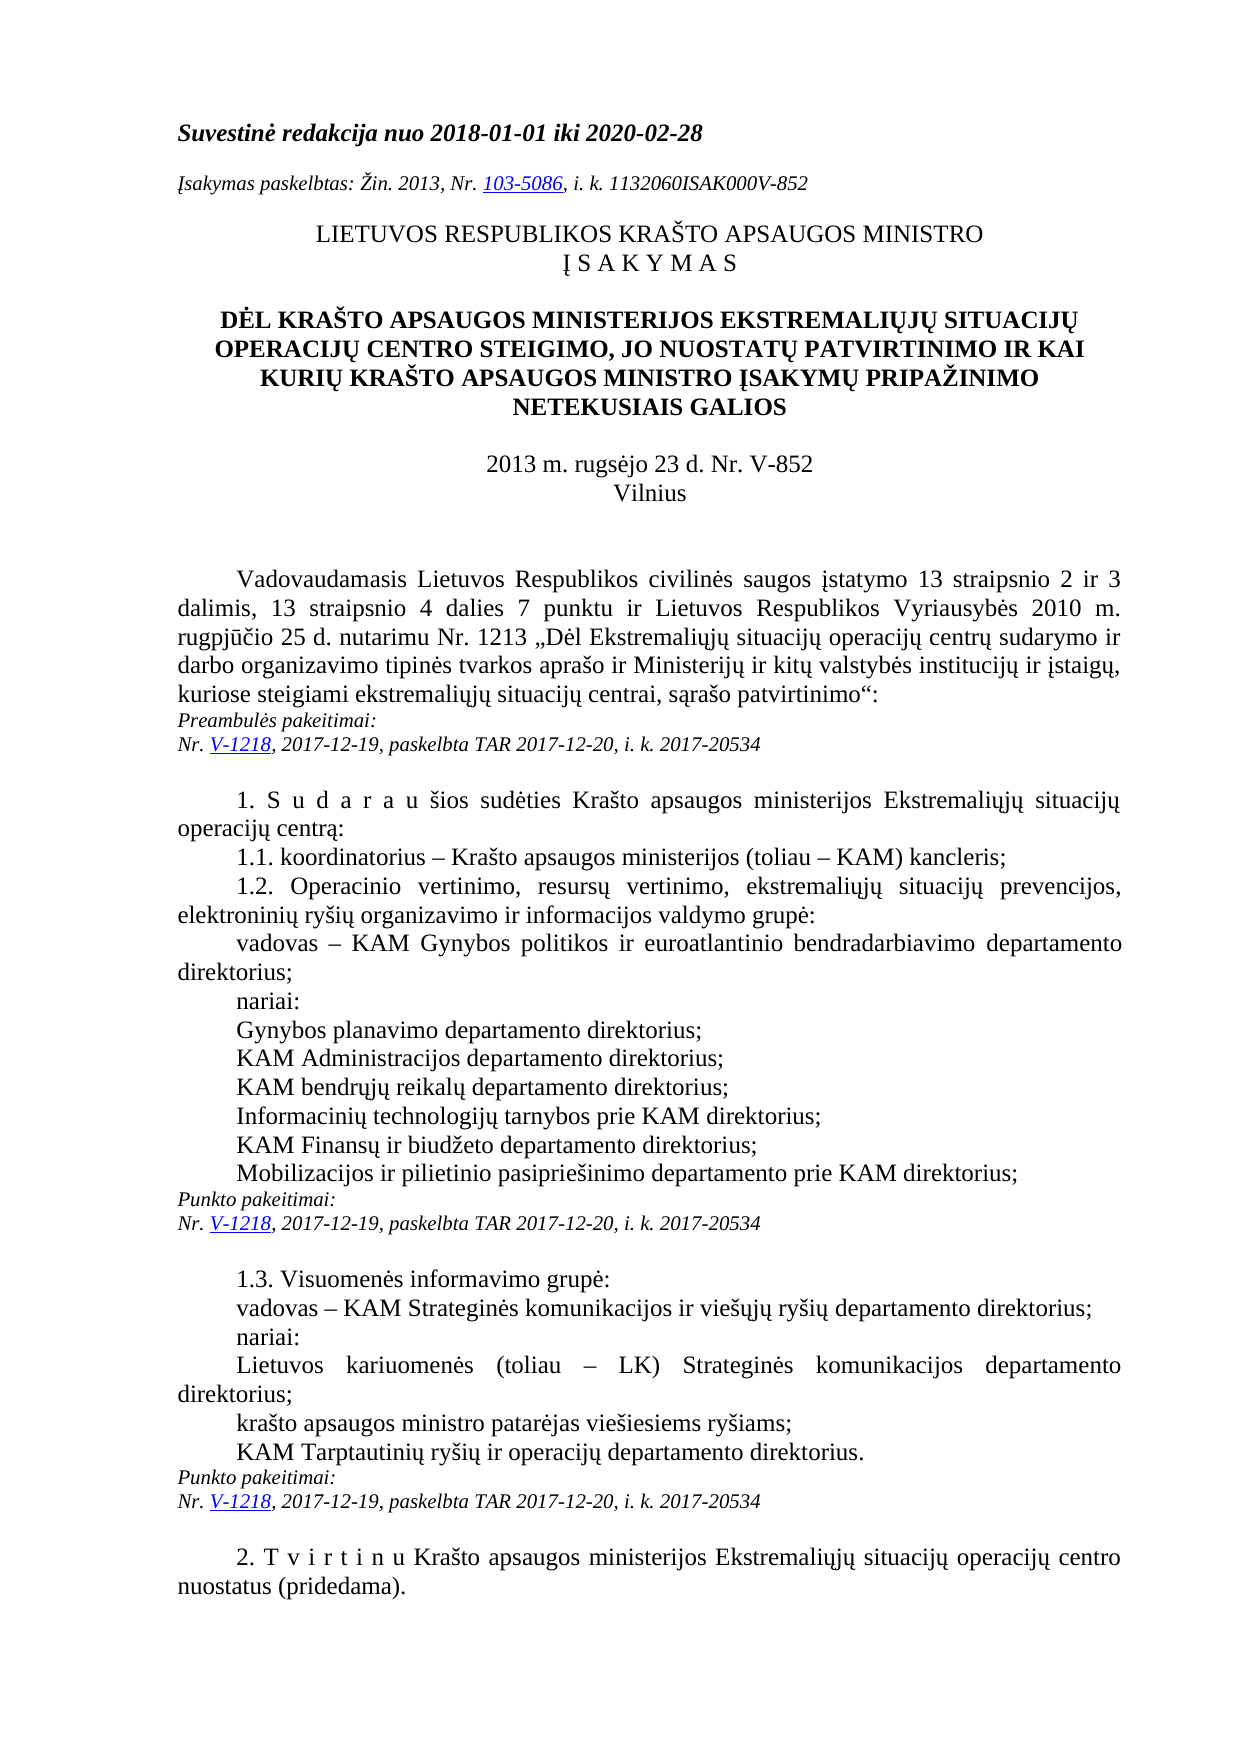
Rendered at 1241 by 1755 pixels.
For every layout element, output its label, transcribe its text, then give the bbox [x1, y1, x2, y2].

text Į S A K Y M A S [177, 248, 1122, 277]
text Lietuvos kariuomenės (toliau – LK) Strateginės komunikacijos departamento direktorius; [177, 1350, 1122, 1408]
text Įsakymas paskelbtas: Žin. 2013, Nr. 103-5086, i. k. 1132060ISAK000V-852 [177, 171, 1122, 195]
text Preambulės pakeitimai: [177, 708, 1122, 732]
text nariai: [177, 986, 1122, 1015]
text 2013 m. rugsėjo 23 d. Nr. V-852 [177, 449, 1122, 478]
text KAM Administracijos departamento direktorius; [177, 1043, 1122, 1072]
text KAM Tarptautinių ryšių ir operacijų departamento direktorius. [177, 1437, 1122, 1465]
text DĖL KRAŠTO APSAUGOS MINISTERIJOS EKSTREMALIŲJŲ SITUACIJŲ OPERACIJŲ CENTRO STEIGIMO, JO NUOSTATŲ PATVIRTINIMO IR KAI KURIŲ KRAŠTO APSAUGOS MINISTRO ĮSAKYMŲ PRIPAŽINIMO NETEKUSIAIS GALIOS [177, 305, 1122, 420]
text LIETUVOS RESPUBLIKOS KRAŠTO APSAUGOS MINISTRO [177, 219, 1122, 248]
text 2. T v i r t i n u Krašto apsaugos ministerijos Ekstremaliųjų situacijų operacijų centro nuostatus (pridedama). [177, 1542, 1122, 1600]
text krašto apsaugos ministro patarėjas viešiesiems ryšiams; [177, 1408, 1122, 1437]
text Informacinių technologijų tarnybos prie KAM direktorius; [177, 1101, 1122, 1130]
text Vilnius [177, 478, 1122, 507]
text vadovas – KAM Gynybos politikos ir euroatlantinio bendradarbiavimo departamento direktorius; [177, 928, 1122, 986]
text Nr. V-1218, 2017-12-19, paskelbta TAR 2017-12-20, i. k. 2017-20534 [177, 732, 1122, 756]
text 1.1. koordinatorius – Krašto apsaugos ministerijos (toliau – KAM) kancleris; [177, 842, 1122, 871]
text 1. S u d a r a u šios sudėties Krašto apsaugos ministerijos Ekstremaliųjų situacijų operacijų centrą: [177, 785, 1122, 842]
text Punkto pakeitimai: [177, 1187, 1122, 1211]
text 1.3. Visuomenės informavimo grupė: [177, 1264, 1122, 1293]
text 1.2. Operacinio vertinimo, resursų vertinimo, ekstremaliųjų situacijų prevencijos, elektroninių ryšių organizavimo ir informacijos valdymo grupė: [177, 871, 1122, 928]
text vadovas – KAM Strateginės komunikacijos ir viešųjų ryšių departamento direktorius; [177, 1293, 1122, 1322]
text Gynybos planavimo departamento direktorius; [177, 1015, 1122, 1043]
text Nr. V-1218, 2017-12-19, paskelbta TAR 2017-12-20, i. k. 2017-20534 [177, 1489, 1122, 1513]
text nariai: [177, 1322, 1122, 1350]
text Suvestinė redakcija nuo 2018-01-01 iki 2020-02-28 [177, 118, 1122, 147]
text KAM bendrųjų reikalų departamento direktorius; [177, 1072, 1122, 1101]
text Mobilizacijos ir pilietinio pasipriešinimo departamento prie KAM direktorius; [177, 1158, 1122, 1187]
text Punkto pakeitimai: [177, 1465, 1122, 1489]
text KAM Finansų ir biudžeto departamento direktorius; [177, 1130, 1122, 1158]
text Vadovaudamasis Lietuvos Respublikos civilinės saugos įstatymo 13 straipsnio 2 ir 3 dalimis, 13 straipsnio 4 dalies 7 punktu ir Lietuvos Respublikos Vyriausybės 2010 m. rugpjūčio 25 d. nutarimu Nr. 1213 „Dėl Ekstremaliųjų situacijų operacijų centrų sudarymo ir darbo organizavimo tipinės tvarkos aprašo ir Ministerijų ir kitų valstybės institucijų ir įstaigų, kuriose steigiami ekstremaliųjų situacijų centrai, sąrašo patvirtinimo“: [177, 564, 1122, 708]
text Nr. V-1218, 2017-12-19, paskelbta TAR 2017-12-20, i. k. 2017-20534 [177, 1211, 1122, 1235]
